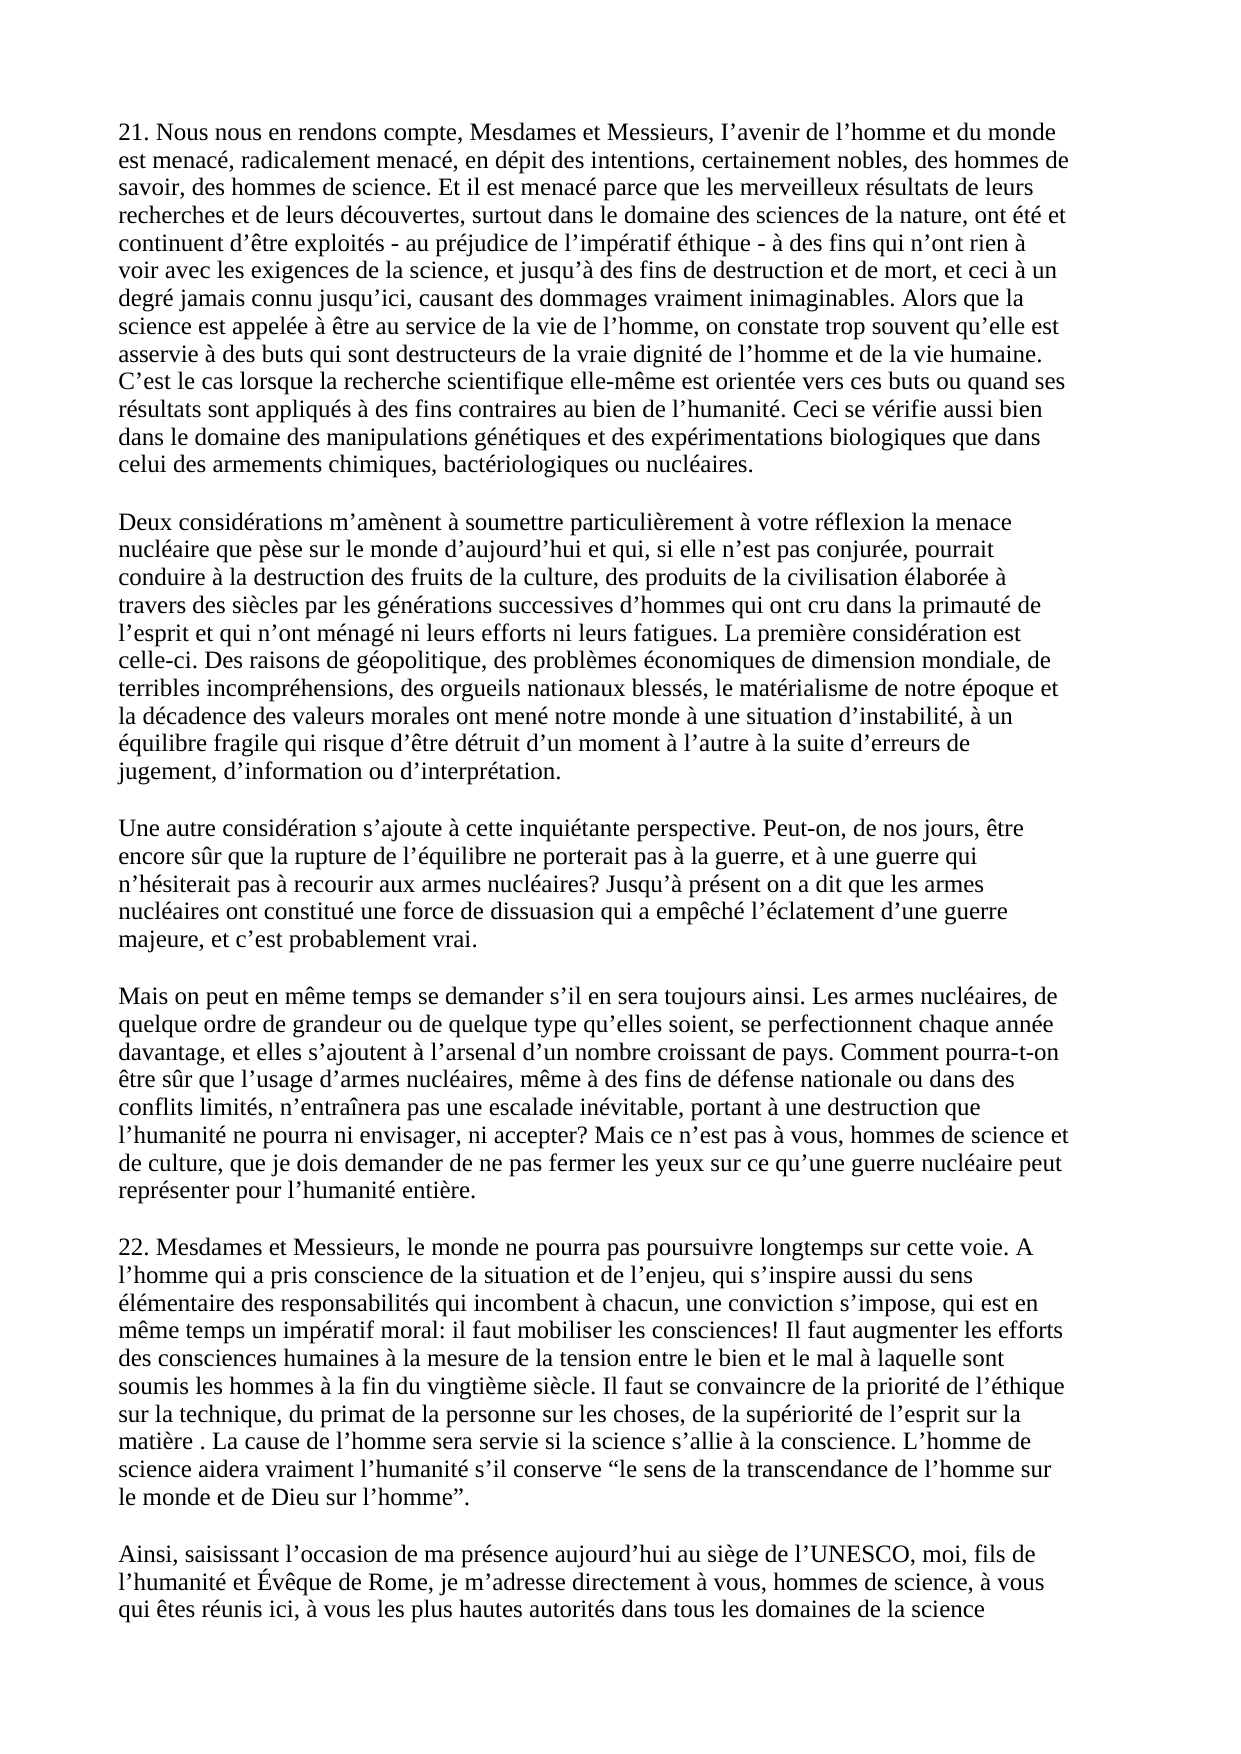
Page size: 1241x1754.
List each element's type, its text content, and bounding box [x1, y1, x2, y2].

table_header 21. Nous nous en rendons compte, Mesdames et Messieurs, I’avenir de l’homme et du monde est menacé, radicalement menacé, en dépit des intentions, certainement nobles, des hommes de savoir, des hommes de science. Et il est menacé parce que les merveilleux résultats de leurs recherches et de leurs découvertes, surtout dans le domaine des sciences de la nature, ont été et continuent d’être exploités - au préjudice de l’impératif éthique - à des fins qui n’ont rien à voir avec les exigences de la science, et jusqu’à des fins de destruction et de mort, et ceci à un degré jamais connu jusqu’ici, causant des dommages vraiment inimaginables. Alors que la science est appelée à être au service de la vie de l’homme, on constate trop souvent qu’elle est asservie à des buts qui sont destructeurs de la vraie dignité de l’homme et de la vie humaine. C’est le cas lorsque la recherche scientifique elle-même est orientée vers ces buts ou quand ses résultats sont appliqués à des fins contraires au bien de l’humanité. Ceci se vérifie aussi bien dans le domaine des manipulations génétiques et des expérimentations biologiques que dans celui des armements chimiques, bactériologiques ou nucléaires. Deux considérations m’amènent à soumettre particulièrement à votre réflexion la menace nucléaire que pèse sur le monde d’aujourd’hui et qui, si elle n’est pas conjurée, pourrait conduire à la destruction des fruits de la culture, des produits de la civilisation élaborée à travers des siècles par les générations successives d’hommes qui ont cru dans la primauté de l’esprit et qui n’ont ménagé ni leurs efforts ni leurs fatigues. La première considération est celle-ci. Des raisons de géopolitique, des problèmes économiques de dimension mondiale, de terribles incompréhensions, des orgueils nationaux blessés, le matérialisme de notre époque et la décadence des valeurs morales ont mené notre monde à une situation d’instabilité, à un équilibre fragile qui risque d’être détruit d’un moment à l’autre à la suite d’erreurs de jugement, d’information ou d’interprétation. Une autre considération s’ajoute à cette inquiétante perspective. Peut-on, de nos jours, être encore sûr que la rupture de l’équilibre ne porterait pas à la guerre, et à une guerre qui n’hésiterait pas à recourir aux armes nucléaires? Jusqu’à présent on a dit que les armes nucléaires ont constitué une force de dissuasion qui a empêché l’éclatement d’une guerre majeure, et c’est probablement vrai. Mais on peut en même temps se demander s’il en sera toujours ainsi. Les armes nucléaires, de quelque ordre de grandeur ou de quelque type qu’elles soient, se perfectionnent chaque année davantage, et elles s’ajoutent à l’arsenal d’un nombre croissant de pays. Comment pourra-t-on être sûr que l’usage d’armes nucléaires, même à des fins de défense nationale ou dans des conflits limités, n’entraînera pas une escalade inévitable, portant à une destruction que l’humanité ne pourra ni envisager, ni accepter? Mais ce n’est pas à vous, hommes de science et de culture, que je dois demander de ne pas fermer les yeux sur ce qu’une guerre nucléaire peut représenter pour l’humanité entière. 22. Mesdames et Messieurs, le monde ne pourra pas poursuivre longtemps sur cette voie. A l’homme qui a pris conscience de la situation et de l’enjeu, qui s’inspire aussi du sens élémentaire des responsabilités qui incombent à chacun, une conviction s’impose, qui est en même temps un impératif moral: il faut mobiliser les consciences! Il faut augmenter les efforts des consciences humaines à la mesure de la tension entre le bien et le mal à laquelle sont soumis les hommes à la fin du vingtième siècle. Il faut se convaincre de la priorité de l’éthique sur la technique, du primat de la personne sur les choses, de la supériorité de l’esprit sur la matière . La cause de l’homme sera servie si la science s’allie à la conscience. L’homme de science aidera vraiment l’humanité s’il conserve “le sens de la transcendance de l’homme sur le monde et de Dieu sur l’homme”. Ainsi, saisissant l’occasion de ma présence aujourd’hui au siège de l’UNESCO, moi, fils de l’humanité et Évêque de Rome, je m’adresse directement à vous, hommes de science, à vous qui êtes réunis ici, à vous les plus hautes autorités dans tous les domaines de la science [118, 118, 1070, 1623]
